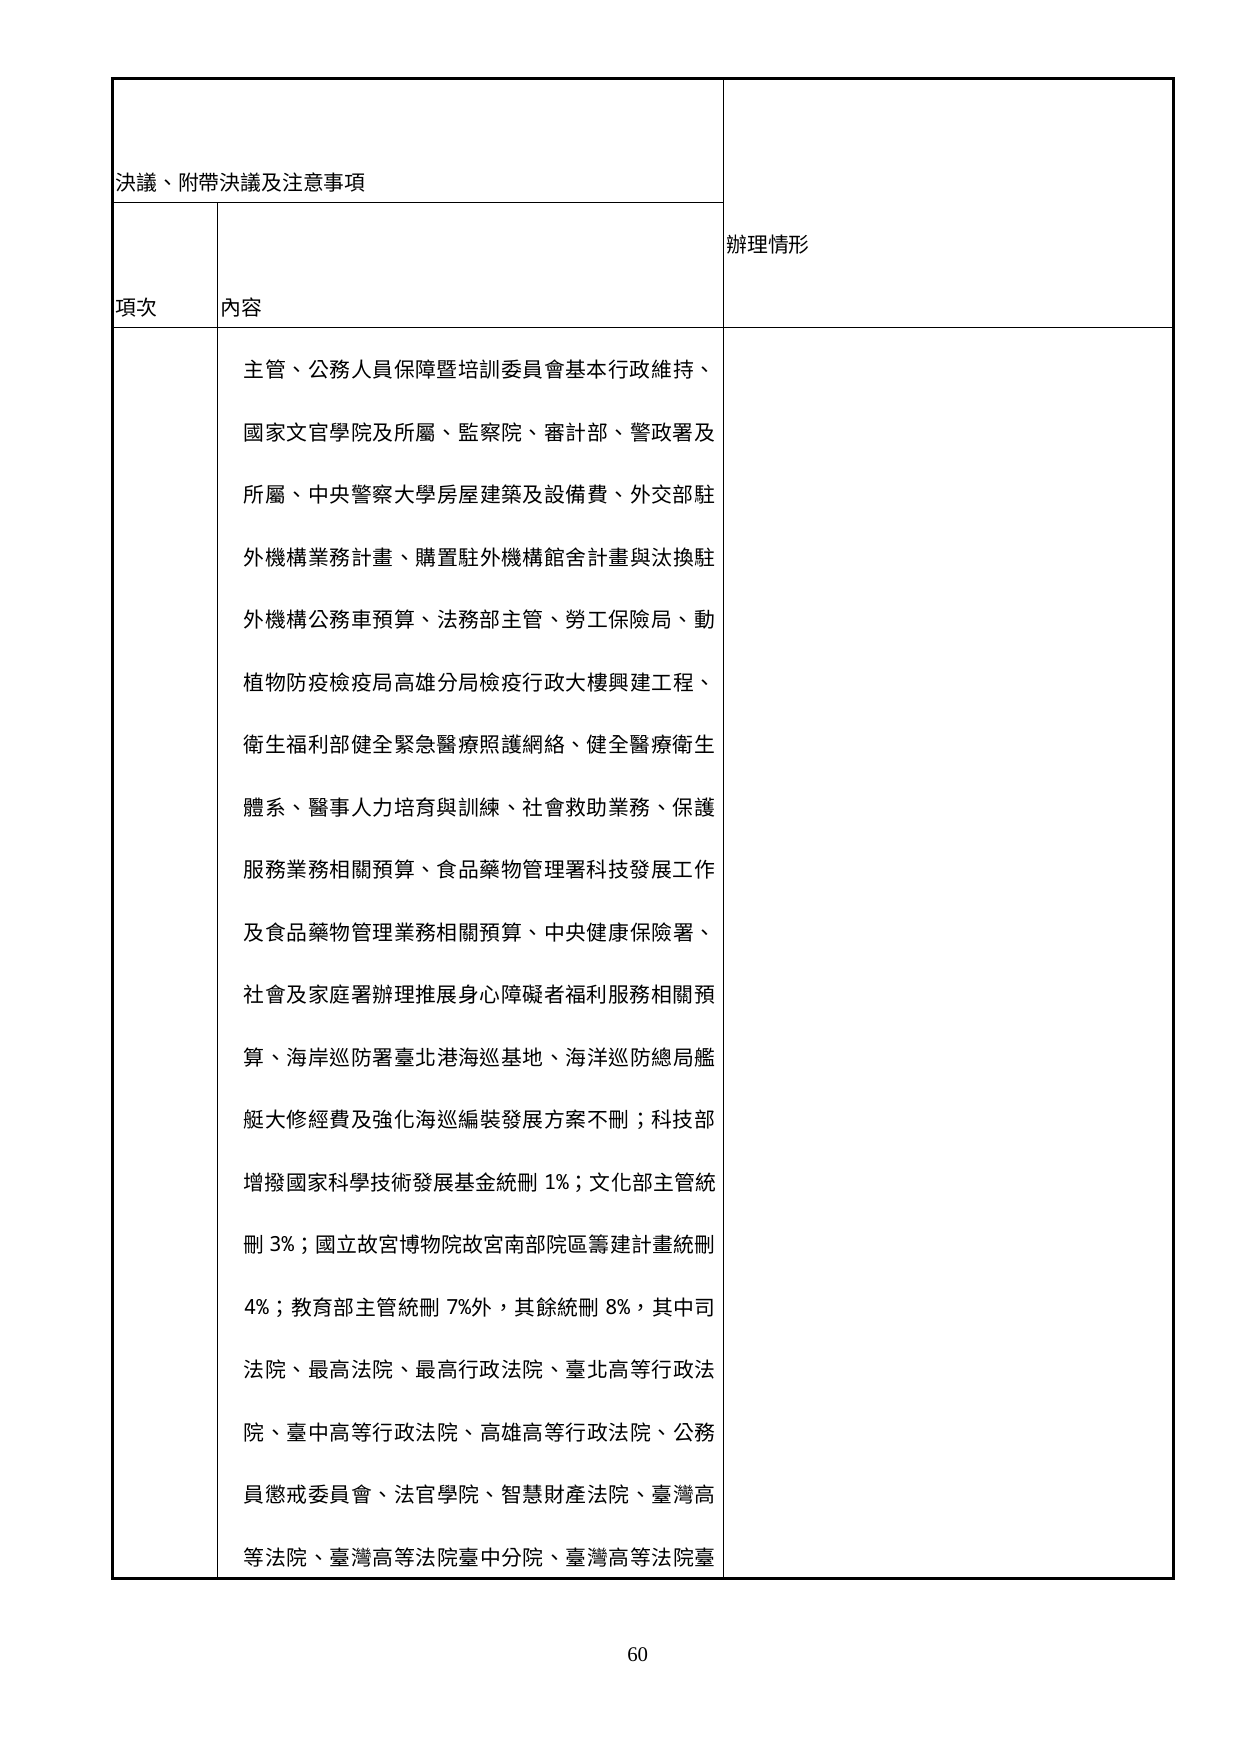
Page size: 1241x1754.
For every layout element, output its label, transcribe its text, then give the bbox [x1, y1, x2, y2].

table_cell 第二項 第三項 第四項 第五項 第六項 第七項 第八項 第九項 第十項 第十一項 第十二項 第十三項 第十四項 第十五項 第十六項 第十七項 第十八項 第八項 第三項 第五項 第十七項 第二十四項 第一項 第二項 第三項 第四項 第一項 第二項 第三項 [114, 328, 217, 1577]
table_cell 內容 [218, 203, 723, 327]
table_cell 項次 [114, 203, 217, 327]
table_cell [724, 328, 1172, 1577]
table_header 決議、附帶決議及注意事項 [114, 80, 723, 202]
table_cell 104年度中央政府總預算案針對各機關及所屬統刪項目如下： 1.油料：統刪30%；另隨同減列交通部辦理離島載客船舶油價補貼0.07億元、公路總局辦理公共運輸油價補貼1.05億元。 2.大陸地區旅費：統刪10%。 3.委辦費：除人事行政總處、公務人力發展中心、中央選舉委員會及所屬、公務人員保障暨培訓委員會、警政署及所屬、外交部主管、教育部主管、法務部主管、勞工保險局、職業安全衛生署危險性機械及設備檢查與管理、動植物防疫檢疫局及所屬屠宰衛生檢查、畜禽藥物殘留檢測及檢疫偵測犬業務、衛生福利部落實長照十年計畫、推動長照服務體系及長照服務網業務相關預算、健全緊急醫療照護網絡、健全醫療衛生體系、醫事人力培育與訓練、推動身心障礙醫療復建網絡、社會救助業務、保護服務業務、規劃建立社會工作專業、推動性別暴力防治相關預算、食品藥物管理署科技發展工作及食品藥物管理業務相關預算、社會及家庭署辦理推展身心障礙者福利服務相關預算、文化部主管不刪；智慧財產局、工業局工業技術升級輔導計畫、標準檢驗局及所屬辦理國家度量衡標準實驗室整體運作與發展及民生化學計量標準計畫統刪1%外，其餘統刪10%，其中大陸委員會、考試院、營建署及所屬、消防署及所屬、入出國及移民署、建築研究所、國防部所屬、財政部、國庫署、交通部、中央氣象局、觀光局及所屬、運輸研究所、農業委員會、茶業改良場、疾病管制署、中央健康保險署、社會及家庭署、新竹科學工業園區管理局及所屬、中部科學工業園區管理局及所屬、保險局改以其他項目刪減替代，科目自行調整。 4.一般事務費：除中央研究院、人事行政總處及所屬、國立故宮博物院、中央選舉委員會及所屬、立法院主管、公務人員保障暨培訓委員會、國家文官學院及所屬、監察院、警政署及所屬、外交部主管、體育署、法務部主管、智慧財產局、工業局工業技術升級輔導計畫、勞工保險局、衛生福利部落實長照十年計畫、推動長照服務體系及長照服務網業務相關預算、健全緊急醫療照護網絡、健全醫療衛生體系、醫事人力培育與訓練、推動身心障礙醫療復建網絡、社會救助業務、保護服務業務、規劃建立社會工作專業、推動性別暴力防治相關預算、食品藥物管理署科技發展工作及食品藥物管理業務相關預算、中央健康保險署、社會及家庭署辦理推展身心障礙者福利服務相關預算、國軍退除役官兵輔導委員會聘用照顧服務員及護理人員相關預算不刪外，其餘統刪5%，其中總統府、國家發展委員會、國家通訊傳播委員會、公務人員退休撫卹基金監理委員會、營建署及所屬、消防署及所屬、空中勤務總隊、國防部所屬、賦稅署、臺北國稅局、高雄國稅局、北區國稅局及所屬、中區國稅局及所屬、南區國稅局及所屬、關務署及所屬、財政資訊中心、教育部、國家圖書館、國立公共資訊圖書館、國立教育廣播電臺、國立海洋科技博物館、中小企業處、交通部、民用航空局、中央氣象局、觀光局及所屬、運輸研究所、原子能委員會、放射性物料管理局、核能研究所、水土保持局、農業試驗所、林業試驗所、種苗改良繁殖場、桃園區農業改良場、花蓮區農業改良場、衛生福利部、社會及家庭署、環境檢驗所、環境保護人員訓練所、海岸巡防署主管、新竹科學工業園區管理局及所屬、證券期貨局改以其他項目刪減替代，科目自行調整。 5.軍事裝備設施、房屋建築、車輛及辦公器具、設施及機械設備養護費：除人事行政總處及所屬、國立故宮博物院、中央選舉委員會及所屬、立法院主管、公務人員保障暨培訓委員會、國家文官學院及所屬、監察院、警政署及所屬、中央警察大學設施及機械設備養護費、外交部駐外機構業務計畫、體育署、法務部主管、衛生福利部落實長照十年計畫、推動長照服務體系及長照服務網業務相關預算、保護服務業務相關預算、食品藥物管理署科技發展工作及食品藥物管理業務相關預算、海洋巡防總局艦艇歲修及機械儀器養護費不刪外，其餘統刪5%，其中國家安全會議、國史館臺灣文獻館、中央研究院、行政院、主計總處、國家發展委員會、考試院、公務人員退休撫卹基金監理委員會、內政部、營建署及所屬、消防署及所屬、入出國及移民署、國防部所屬、財政部、國庫署、賦稅署、臺北國稅局、高雄國稅局、北區國稅局及所屬、中區國稅局及所屬、南區國稅局及所屬、關務署及所屬、財政資訊中心、國家圖書館、國立公共資訊圖書館、國立教育廣播電臺、國立海洋科技博物館、交通部、民用航空局、中央氣象局、觀光局及所屬、運輸研究所、公路總局及所屬、原子能委員會、放射性物料管理局、農業委員會、水土保持局、林業試驗所、特有生物研究保育中心、漁業署及所屬、衛生福利部、疾病管制署、中央健康保險署、環境保護署、環境檢驗所、環境保護人員訓練所、海岸巡防署主管、新竹科學工業園區管理局及所屬改以其他項目刪減替代，科目自行調整。 6.國內旅費：除中央研究院、人事行政總處及所屬、國立故宮博物院、中央選舉委員會及所屬、公務人員保障暨培訓委員會、國家文官學院及所屬、監察院主管、警政署及所屬、體育署、法務部主管、工業局工業技術升級輔導計畫、衛生福利部落實長照十年計畫、推動長照服務體系及長照服務網業務相關預算、健全緊急醫療照護網絡、健全醫療衛生體系、醫事人力培育與訓練、推動身心障礙醫療復建網絡、社會救助業務、保護服務業務、規劃建立社會工作專業相關預算、食品藥物管理署科技發展工作及食品藥物管理業務相關預算、社會及家庭署辦理推展身心障礙者福利服務相關預算不刪外，其餘統刪5%，其中國史館臺灣文獻館、主計總處、國家發展委員會、考試院、內政部、營建署及所屬、消防署及所屬、役政署、入出國及移民署、空中勤務總隊、國防部所屬、賦稅署、臺北國稅局、高雄國稅局、北區國稅局及所屬、中區國稅局及所屬、南區國稅局及所屬、關務署及所屬、財政資訊中心、國家圖書館、國立公共資訊圖書館、國立教育廣播電臺、國立海洋科技博物館、交通部、中央氣象局、觀光局及所屬、運輸研究所、公路總局及所屬、原子能委員會、放射性物料管理局、農業委員會、水土保持局、衛生福利部、疾病管制署、社會及家庭署、環境保護署、環境檢驗所、環境保護人員訓練所、新竹科學工業園區管理局及所屬、檢查局、臺灣省政府改以其他項目刪減替代，科目自行調整。 7.國外旅費：除中央研究院、人事行政總處及所屬、國立故宮博物院、中央選舉委員會及所屬、立法院主管委員國會交流事務費、公務人員保障暨培訓委員會、國家文官學院及所屬、監察院、警政署及所屬、中央警察大學、外交部主管、體育署、法務部主管、衛生福利部落實長照十年計畫、推動長照服務體系及長照服務網業務相關預算、推動身心障礙醫療復建網絡、保護服務業務相關預算、食品藥物管理署科技發展工作及食品藥物管理業務相關預算、社會及家庭署辦理推展身心障礙者福利服務相關預算、文化部主管不刪外，其餘統刪5%，其中行政院、主計總處、國家發展委員會、檔案管理局、飛航安全調查委員會、客家委員會及所屬、考試院、銓敘部、公務人員退休撫卹基金監理委員會、公務人員退休撫卹基金管理委員會、審計部、內政部、營建署及所屬、消防署及所屬、役政署、入出國及移民署、建築研究所、空中勤務總隊、國防部所屬、財政部、國庫署、賦稅署、臺北國稅局、高雄國稅局、北區國稅局及所屬、中區國稅局及所屬、南區國稅局及所屬、財政資訊中心、教育部、國民及學前教育署、青年發展署、國家圖書館、國立公共資訊圖書館、國立教育廣播電臺、國家教育研究院、國立海洋科技博物館、工業局、標準檢驗局及所屬、智慧財產局、水利署及所屬、中央地質調查所、交通部、民用航空局、中央氣象局、觀光局及所屬、運輸研究所、公路總局及所屬、勞工保險局、勞動力發展署及所屬、職業安全衛生署、勞動及職業安全衛生研究所、僑務委員會、原子能委員會、輻射偵測中心、放射性物料管理局、核能研究所、農業委員會、林務局、水土保持局、農業試驗所、林業試驗所、水產試驗所、畜產試驗所、家畜衛生試驗所、特有生物研究保育中心、種苗改良繁殖場、高雄區農業改良場、漁業署及所屬、動植物防疫檢疫局及所屬、農糧署及所屬、衛生福利部、疾病管制署、中央健康保險署、社會及家庭署、環境檢驗所、環境保護人員訓練所、新竹科學工業園區管理局及所屬、中部科學工業園區管理局及所屬、南部科學工業園區管理局及所屬、檢查局、臺灣省政府、臺灣省諮議會、福建省政府改以其他項目刪減替代，科目自行調整。 8.出國教育訓練費：除中央研究院、人事行政總處及所屬、中央選舉委員會及所屬、公務人員保障暨培訓委員會、國家文官學院及所屬、警政署及所屬、外交部駐外機構業務計畫、法務部主管、食品藥物管理署科技發展工作及食品藥物管理業務相關預算、文化部主管不刪外，其餘統刪5%，其中主計總處、國家發展委員會、公平交易委員會、飛航安全調查委員會、消防署及所屬、空中勤務總隊、國防部所屬、財政部、關務署及所屬、交通部、中央氣象局、原子能委員會、核能研究所、農業委員會、農業試驗所、水產試驗所、畜產試驗所、家畜衛生試驗所、特有生物研究保育中心、種苗改良繁殖場、臺中區農業改良場、臺南區農業改良場、高雄區農業改良場、花蓮區農業改良場、衛生福利部、疾病管制署、環境保護署、檢查局改以其他項目刪減替代，科目自行調整。 9.設備及投資：除資產作價投資、中央研究院、人事行政總處及所屬、中央選舉委員會及所屬、立法院主管、公務人員保障暨培訓委員會基本行政維持、國家文官學院及所屬、監察院、審計部、警政署及所屬、中央警察大學房屋建築及設備費、外交部駐外機構業務計畫、購置駐外機構館舍計畫與汰換駐外機構公務車預算、法務部主管、勞工保險局、動植物防疫檢疫局高雄分局檢疫行政大樓興建工程、衛生福利部健全緊急醫療照護網絡、健全醫療衛生體系、醫事人力培育與訓練、社會救助業務、保護服務業務相關預算、食品藥物管理署科技發展工作及食品藥物管理業務相關預算、中央健康保險署、社會及家庭署辦理推展身心障礙者福利服務相關預算、海岸巡防署臺北港海巡基地、海洋巡防總局艦艇大修經費及強化海巡編裝發展方案不刪；科技部增撥國家科學技術發展基金統刪1%；文化部主管統刪3%；國立故宮博物院故宮南部院區籌建計畫統刪4%；教育部主管統刪7%外，其餘統刪8%，其中司法院、最高法院、最高行政法院、臺北高等行政法院、臺中高等行政法院、高雄高等行政法院、公務員懲戒委員會、法官學院、智慧財產法院、臺灣高等法院、臺灣高等法院臺中分院、臺灣高等法院臺南分院、臺灣高等法院高雄分院、臺灣高等法院花蓮分院、臺灣臺北地方法院、臺灣士林地方法院、臺灣新北地方法院、臺灣桃園地方法院、臺灣新竹地方法院、臺灣苗栗地方法院、臺灣臺中地方法院、臺灣南投地方法院、臺灣雲林地方法院、臺灣嘉義地方法院、臺灣高雄地方法院、臺灣屏東地方法院、臺灣臺東地方法院、臺灣花蓮地方法院、臺灣宜蘭地方法院、臺灣基隆地方法院、臺灣澎湖地方法院、臺灣高雄少年及家事法院、福建高等法院金門分院、福建金門地方法院、福建連江地方法院、考試院、公務人員退休撫卹基金監理委員會、內政部、役政署、國防部、財政部、賦稅署、臺北國稅局、高雄國稅局、北區國稅局及所屬、中區國稅局及所屬、南區國稅局及所屬、國有財產署及所屬、教育部、國民及學前教育署、國家圖書館、國立公共資訊圖書館、國立教育廣播電臺、國立海洋科技博物館、中央氣象局、觀光局及所屬、運輸研究所、公路總局及所屬、蒙藏委員會、農業委員會、家畜衛生試驗所、環境保護署、環境保護人員訓練所、海洋巡防總局、海岸巡防總局及所屬、金融監督管理委員會、銀行局、證券期貨局改以其他項目刪減替代，科目自行調整。 10.對國內團體之捐助與政府機關間之補助：除法律義務支出、中央研究院、警政署及所屬、外交部、教育部主管、法務部主管、勞工保險局、漁業署捐助各級漁會辦理臺灣地區各漁業通訊電臺營運輔導、衛生福利部捐助財團法人國家衛生研究院發展計畫、落實長照十年計畫、推動長照服務體系及長照服務網業務相關預算、社會救助業務、保護服務業務、健全緊急醫療照護網絡、健全醫療衛生體系、醫事人力培育與訓練、食品藥物管理署科技發展工作及食品藥物管理業務相關預算、中央健康保險署、社會及家庭署辦理長期照顧十年計畫及建置長期照顧服務體系暨推展身心障礙者福利服務相關預算、文化部主管、科技部對國家災害防救科技中心、財團法人國家實驗研究院與國家同步輻射研究中心之捐助不刪；經濟部科技預算、智慧財產局、工業局工業技術升級輔導計畫統刪1%外，其餘統刪5%，其中客家委員會及所屬、內政部、營建署及所屬、國防部所屬、交通部、觀光局及所屬、公路總局及所屬、核能研究所、桃園區農業改良場、動植物防疫檢疫局及所屬、環境保護署、新竹科學工業園區管理局及所屬改以其他項目刪減替代，科目自行調整。 11.對地方政府之補助：除法律義務支出、一般性補助款、教育部主管、法務部主管、衛生福利部落實長照十年計畫、推動長照服務體系及長照服務網業務相關預算、社會救助業務、健全緊急醫療照護網絡、食品藥物管理署科技發展工作及食品藥物管理業務相關預算、中央健康保險署、社會及家庭署辦理長期照顧十年計畫及建置長期照顧服務體系暨推展身心障礙者福利服務相關預算、文化部主管不刪外，其餘統刪5%，其中役政署、觀光局及所屬、動植物防疫檢疫局及所屬、衛生福利部改以其他項目刪減替代，科目自行調整。 12.人事費：除退休退職給付、人事行政總處退休公教人員年終慰問金調整準備、國立故宮博物院、中央選舉委員會及所屬、立法院主管（不含委員問政油料補助費）、公務人員保障暨培訓委員會、國家文官學院及所屬、監察院主管、警政署及所屬、外交部主管、體育署、法務部主管不刪；立法院主管委員問政油料補助費統刪30%外，其餘統刪1%，其中中央研究院、主計總處、公務人力發展中心、地方行政研習中心、檔案管理局、飛航安全調查委員會、公共工程委員會、司法院、最高法院、最高行政法院、臺北高等行政法院、臺中高等行政法院、高雄高等行政法院、公務員懲戒委員會、法官學院、智慧財產法院、臺灣高等法院、臺灣高等法院臺中分院、臺灣高等法院臺南分院、臺灣高等法院高雄分院、臺灣高等法院花蓮分院、臺灣臺北地方法院、臺灣士林地方法院、臺灣新北地方法院、臺灣桃園地方法院、臺灣新竹地方法院、臺灣苗栗地方法院、臺灣臺中地方法院、臺灣南投地方法院、臺灣彰化地方法院、臺灣雲林地方法院、臺灣嘉義地方法院、臺灣臺南地方法院、臺灣高雄地方法院、臺灣屏東地方法院、臺灣臺東地方法院、臺灣花蓮地方法院、臺灣宜蘭地方法院、臺灣基隆地方法院、臺灣澎湖地方法院、臺灣高雄少年及家事法院、福建高等法院金門分院、福建金門地方法院、福建連江地方法院、考試院、考選部、消防署及所屬、役政署、入出國及移民署、建築研究所、空中勤務總隊、國防部所屬、國庫署、臺北國稅局、高雄國稅局、北區國稅局及所屬、中區國稅局及所屬、南區國稅局及所屬、國有財產署及所屬、國家圖書館、國立公共資訊圖書館、國立教育廣播電臺、國立海洋科技博物館、水利署及所屬、中央地質調查所、交通部、民用航空局、中央氣象局、觀光局及所屬、運輸研究所、公路總局及所屬、勞動及職業安全衛生研究所、林務局、水土保持局、畜產試驗所、家畜衛生試驗所、茶業改良場、種苗改良繁殖場、桃園區農業改良場、臺南區農業改良場、環境保護署、環境檢驗所、環境保護人員訓練所、海岸巡防署主管、證券期貨局改以其他項目刪減替代，科目自行調整。 13.國庫署「國債付息」減列2 億元。 近來國際原油價格持續重挫，國內汽、柴油價格亦不斷下跌；日前中油再度宣布自2015年1月12日起調降各式汽、柴油價格，其中95無鉛調降為每公升24.6元，較編製104年度中央政府總預算案時按每公升35.1元編列，已有大幅差距；爰予減列104年度中央政府各機關油料費30%；另年度預算執行中，若遇油價大幅波動，則在油料用量之共同標準範圍內，各機關應依以下原則辦理，主計總處並應追蹤控管執行情形： 1.油價下跌時，按實際油價覈實列支，結餘部分並不得移為他用。 2.油價大幅上漲，致所須經費不足時，得以各機關第一預備金支應；若嚴重不敷，得申請動支第二預備金。 針對104年度中央政府總預算中有關「自由經濟示範區」相關預算共計編列75億9,945萬5,000元，包括：國家發展委員會編列1,670萬元、經濟部智慧財產局編列20萬元、行政院農業委員會編列3億8,573萬元、衛生福利部編列1億4,600萬元、經濟特別收入基金1,000萬元、桃園國際機場股份有限公司6,400萬元、臺灣港務股份有限公司34億3,715萬1,000元、航港建設基金35億3,477萬4,000元、農業特別收入基金490萬元。 經查，「自由經濟示範區規劃方案」於102年8月啟動第1階段推動計畫，自貿港區為自由經濟示範區第1階段之核心，惟推動效益卻未如預期，無法彌補我國港埠整體進出口貨物流失量，且入駐港區事業數及進用員工人數未見成長，此外，再以我國自由貿易港區歷年來入駐港區事業家數及進用員工人數觀之，推行自由貿易示範區計畫後，入駐港區事業數及進用員工人數亦未見明顯成長；另示範區104年度關鍵績效指標考核面向不足，且跨機關間衡量標準不一，有欠妥適。 另，有鑑於「自由經濟示範區規劃方案」尚未三讀通過，各部會即逕自編列該預算執行計畫，實有未當。事實上，就政府不斷宣傳國際的案例：韓國仁川自經區言之，現已證明也將面臨推動困難之困境，事實上，由於外國人移住率過低、招商不易、無法吸引國外資金流入，以及對本國企業限制過多等因素，近年來韓國各界對仁川自經區的發展狀況，出現了諸多的批判。而面對中國上海自貿區實施一年來發現，其光環不但嚴重消退，實施成效更是完全不如預期，但台灣卻為了企圖與中國對接，不斷以此推銷台灣自經區的設立優勢，用錯誤的觀念及手段，實難以帶動台灣經濟升級，更無法為台灣悶經濟注入新的成長動力，且因示範區特別條例尚未審議通過。準此，除交通部自由港區等海空港建設、國家發展委員會、經濟部、衛生福利部及行政院農業委員會等既有不涉及落實自由經濟示範區特別條例相關預算得編列執行外，其餘不得編列。 鑑於多數財團法人收入來源主要依賴政府之補助與委辦收入，或以行使公權力特定政策任務為設置目的，且各該薪資待遇均已相當優渥。因此，相關福利經費之支用更應撙節，避免造成外界觀感不佳，或有浪費政府資源之嫌。爰自104年度起，各財團法人除應比照公務人員取消交通補助費外，亦不得再發放高層主管之房屋津貼。 根據審計部102年度中央政府總決算審核報告指出，政府捐助之財團法人總計152個，基金總額高達2,423億8,298萬餘元。然諸多財團法人財源自籌能力不足，高度仰賴政府財源挹注；依決算審核結果，152個財團法人102年度營收來自政府捐補助（不含捐助基金）或委辦之金額高達近470億元，超過年度整體收入之50%。其中有60家政府捐補助及委辦經費占其年度收入比例逾50%，當中有42家超過70%，逾90%者亦不在少數。 事實上，許多財團法人或已達成設置任務，或因時空環境變遷致設立目的已不復存在，或功能重疊，或已不具實質效益……，本院審查102年度中央政府總預算案時決議：「……要求各該主管機關於6個月內針對所捐助財團法人之設置目的、工作計畫、經費運用、財務狀況、營運績效等，以及任務已達成、設立目的已不復存在或已無營運實益等之財團法人，應向立法院提出評估報告及退場計畫。」，惟迄今僅見公設財團法人不斷設置，卻未見有退場或整併者；長此以往，不僅浪費行政資源，更將形成政府財政負擔。 爰此，104年度中央政府各機關（含營業及非營業基金）應就所主管財團法人設置任務已達成、或設立目的已不復存在、或已無營運實益、或績效不彰、或性質或業務相近者，提出具體之退場或整併計畫及時程，並向立法院各該委員會報告。 公教人員保險法中訂有「眷屬喪葬津貼（最高3個月薪俸額）」，而全國軍公教員工待遇支給要點中，亦列有眷屬死亡之「喪葬補助（最高5個月薪俸額）」之生活津貼，惟該「生活津貼」之規定，並未有法源依據。 公教人員保險既已有眷屬喪葬給付，實已不須再另行由政府預算編列所謂「喪葬補助」，且補助標準還過於保險給付。其他社會保險，如「勞工保險」，亦係將眷屬死亡之喪葬津貼列入保險給付項目，而未有其他政府補助。基於該「喪葬補助」生活津貼係無償性之補助，與保險給付係立基於「保費」之交付而生之補償不同，不應以「月俸」作為補助標準，況月俸愈高者，反而獲得政府愈多之補助，亦有違常理；現行軍公教人員喪葬補助以事實發生當月之薪俸額做為補助基準尚有斟酌空間，建請行政院於6個月內檢討研議其合理性。 根據行政院主計總處訂定之「用途別預算科目分類定義及計列標準表」第一點規定「各機關應詳實按照所管費用性質，就用途別預算科目定義範圍，確定各項費用應歸屬之科目」。惟查部分機關或對定義範圍未盡清楚，或有明知卻仍未照規定歸類之蓄意，例如，明知須列為委辦費，卻以委辦費每年均會被立法院統刪為由，將相關經費改列為「一般事務費」；或明知實際用途為補助，須於預算書中表列，並於機關網站上揭露，卻以「分攤」經費為由改列為「一般事務費」，逃避監督。爰要求行政院應通令各機關單位確實依照所訂標準編製預算，主計單位並應盡預算編審之責，確實審核；日後經查出有未依規定編製預算者，機關單位首長、相關人員應予懲處。 由於各界對於政府部門帶頭使用派遣人力多所撻伐，行政院於99年即鼓勵行政部門辦理勞務採購時，應優先評估以勞務承攬方式辦理；但從行政院各部會及所屬進用之承攬人力的工作內容觀之，多數工作要派機構仍須直接行使指揮監督權，而各部會卻為配合行政院降低派遣勞工人數之要求，特意忽略派遣與承攬之差別，導致派遣人力人數雖然降低，但勞務承攬卻不斷增加之怪象。 經查，依民法規定：承攬謂當事人約定，一方為他方完成一定之工作，他方俟工作完成，給付報酬之契約，在承攬業者依承攬契約而指派所屬勞工（擔任履行輔助人）至定作人處提供勞務之場合；勞動承攬外觀上似乎與勞動派遣相近，但二者間主要差異在於：承攬業者並未將指揮監督權讓與定作人，而勞動派遣部分，要派機構則可直接指揮監督使用派遣勞工。 勞動部為勞政最高主管機關，未明確定義派遣及承攬造成各界多有誤解，已屬失職；而行政院對勞務承攬不斷增加之怪象，非但視而不見，且昧於事實，放任各部會將應運用勞動派遣人力之事項，任意以勞動勞務承攬為之，尤屬不該。 爰要求行政院應： 1.責成勞動部明確定義勞動派遣與勞務承攬，並提出相關檢討報告及改善計畫與具體實施期程。 2.責成勞動部會同人事行政總處，訂定「行政院運用勞動派遣及勞務承攬之應行注意事項」。 3.於104年度起逐步要求各部會通盤檢討勞務採購時勞動派遣及勞務承攬人力運用之需求。 4.依勞動部之定義，於105年度起中央政府總預算書內明列勞動派遣及勞務承攬人力實際運用情況。 依據職業安全衛生法第6條第1項第14款明文規定，雇主應針對防止為採取充足通風、採光、照明、保溫或防濕等引起之危害，提供勞工必要的安全衛生設備及措施。同法第26條亦規定，事業單位以其事業之全部或一部分交付承攬時，應於事先告知該承攬人有關事業工作環境、危害因素既本法及有關安全衛生規定應採取之措施。 查承攬立法院院區清潔廠商第一社會福利基金會卻只提供員工短袖制服，即便寒流低溫特報，員工在戶外低氣溫環境工作只能自行添加薄長袖衣物於短袖衣服內，與其他在院區內行走身著保暖外套其他人員相較保暖性不足。顯然，立法院與基金會要求員工於低氣溫戶外工作，基金會未提供任何禦寒保護措施，立法院也未善盡告知督促之責任。 次查政府採購網統計資訊，第一社會福利基金會亦承攬多家公家機關清潔勞務採購案，包含監察院、科技部、高速公路局北區工程處、衛生福利部國民健康署等等中央政府機關單位。 為避免基層勞工因工作遭逢職業傷病，政府機關應依職業安全衛生法，善盡事業單位督促承攬商符合相關法令之責任，爰要求各政府機關應優先督促清潔勞務承攬商針對戶外工作之員工提供防風保暖之制服。 行政院消費者保護委員會自101年被前行政院長江宜樺降級為行政院消費者保護處後，功能不彰，未能確實保護消費者，在歷次食安風暴中，也未能發揮領頭羊角色保護消費者權益、提出團體訴訟，顯見當初行政院組改決策之不當。尤其現行產業類別多元、消費項目與爭議更是日新月異，消費者保護法裡的定型化契約範本早已不符時代所需，許多民眾根本不知道消費者保護法能申訴及調解消費爭議，遠不如媒體的爆料專線。爰要求行政院應強化消費者保護處職能，並與食安辦公室定期溝通協調，定期就特定產品稽查，以維護消費者權益。 行政院各部會每年皆編列龐大數額之捐、補助費，有的部會之捐、補助費幾乎占其整體預算九成。其中有為數不少的捐、補助費，係對團體及私人補助，惟如此龐大金額之預算，許多部會及所屬卻未於官方網站設有專區，致民眾及團體無法簡便查詢到所需之申請捐、補助費規定，而經常錯失申請時機，甚或因不知有相關捐、補助費，致使本身權益受損。為便利人民共享及公平利用政府資訊，保障民眾知的權利，爰要求行政院及所屬應要求各部會應將「申請捐、補助費用之相關辦法」列入網頁「政府資訊公開」專區內，以利民眾查閱。 行政院於93年為建立公報制度，統一刊載行政院及所屬各機關涉及人民權益之法令等重要事項，以達政府資訊主動公開及保障人民權益之目的，特發行「行政院公報」，並建置「行政院公報資訊網」。惟查該網站部分法規命令、行政規則等修正發布之資訊，並未檢附條文總說明及對照表，人民難以得知政府機關修正之理由與必要性。爰要求行政院公報未來刊載法規，應一併檢附條文總說明及對照表，以便利人民共享及公平利用政府資訊，保障人民知的權利，增進人民對公共事務之瞭解、信賴及監督，並促進民主參與。 為避免濫用政府預算播送形象廣告違反行政中立原則並影響選舉公平，總統副總統任期屆滿前一年內，政府政令宣導廣告應限於社會治安維護、交通秩序疏導、災害防救、傳染病防治、環境保護、節約能源或新法令及政策實施等之宣導廣告，不得播送其他政治性宣導廣告。鑑於原住民族及離島等地區因地理環境特殊，受限於交通不便，醫療資源及健康照護服務相較台灣本島，普遍有不充足與不完善之情形。為使該等地區民眾獲得平等之完善醫療與照顧，104年度中央政府總預算案中有關「原住民族及離島地區醫療、照護、保健相關服務所需及資源建置之相關預算」，請行政院責成主計總處及相關機關覈實配賦額度。 有鑑於臺大醫院兒童醫院已於103年8月1日正式開幕，肩負國家社會大眾之深刻期望，基於兒童是國家未來的重要棟樑，其健康代表著國家未來的競爭力，惟面對少子化問題日益嚴重的台灣，兒童健康問題卻仍未受到政府高度重視。基此，為落實臺大醫院兒童醫院提供國家級兒童醫療服務、研究及教學之任務，特建請教育部與衛生福利部自104年度起，應於業務計畫中，匡列預算納入兒童醫學相關研究主題（例如：一般兒科教學研究、兒童急診教學研究、兒童不當對待（虐待）教學研究、兒童健康褔祉指標教學研究、兒童社區醫學教學研究、青少年醫學教學研究……等等相關研究），並提撥一定比例預算、專款專用做為兒童醫院之臨床教學研究用途，以培養我國兒童醫療與保健人才、照顧轉診難症兒童，及增進我國兒童健康及福祉，並提高我國兒童醫療照顧水準，落實臺大醫院兒童醫院捍衛國家兒童健康之使命。 中華民國104年度中央政府總預算案，有關公務部分各單位預算之審查，歲入、歲出之各款、項、目涉及附屬單位預算營業及非營業部分（如營業盈餘或作業賸餘繳庫等項目），審查報告本應予「暫照列，俟附屬單位預算審議確定，再行調整。」惟倘委員會在審查時，已就該部分預算作成實質上之增刪調整或相關決議，審查總報告仍應尊重委員會審查結果，並予照列。 台灣糖業股份有限公司、台灣中油股份有限公司、台灣電力股份有限公司、台灣自來水股份有限公司四家公司100年度經營績效獎金適用96年修正之「經濟部所屬事業經營績效獎金實施要點」辦理。 附屬單位預算涉及本署應辦部分 通案決議部分 經查「政府資訊公開法」第七條規定，略以：下列政府資訊，除依第十八條規定限制公開或不予提供者外，應主動公開……五、施政計畫、業務統計及研究報告。……前項第五款所稱研究報告，指由政府機關編列預算委託專家、學者進行之報告或派赴國外從事考察、進修、研究或實習人員所提出之報告。 又查，本院審查96年度中央政府總預算案通過之通案決議：(八)自96年度起，中央各行政單位應依「政府資訊公開法」第七條規定，應將預算及決算書、由政府編列預算所完成之研究報告等在網上公布，供全民查閱、(十)鑑於政府資訊公開法已於民國94年12月28日公布施行，各政府機關均應主動公開其行政資訊，爰建議於各機關之入口網站增加「政府資訊公開」之單一窗口，使政府資訊更為公開透明，讓民眾更方便參與政府之政策。而行政院及所屬各機關每年度皆編列龐大預算，委託相關研究單位進行研究計畫，但其中卻有極多研究結果並未主動公開，且常以政府資訊公開法第十八條規定為由，限制公開甚至不予提供，但此種作法，恐將影響民眾查詢之便利性，且有政府部門刻意製造民眾參與政府政策之障礙之嫌。綜上，爰要求行政院及所屬各機關： 1.限制公開甚至不予提供之委託研究計畫，應將不適合公開之部分去除後，仍應於官網之政府資訊公開。 2.應針對研究報告進行盤點，且日後應依相關法規及立法院決議主動公開。 分組審查決議部分 法務部鑑於人道，對陳前總統水扁成立醫療鑑定小組，是否可以保外就醫，我們希望基於人道精神，對凡是現在監獄服刑之受刑人如患有重疾者，應一體適用，從寬認定保外就醫。 「法務部矯正機關作業基金收支保管及運用辦法」第5條規定：「本基金之用途如下：(1)擴充及改良各項作業設備之支出。(2)銷貨、勞務成本之支出。(3)收容人因作業發生傷病、死亡之慰問金。(4)依法提撥補助、獎勵之支出。(5)收容人技能訓練之支出。(6)補助收容人及其家屬醫療、教育及生活照顧之支出。(7)補助犯罪被害人及其家屬醫療、教育及生活照顧之支出。(8)管理及總務支出。(9)其他有關支出。」其中，有關改善收容人醫療、生活設施及技訓設備、補助收容人疾病醫療費用，以及收容人沐浴及炊場所需燃料等經費，應回歸法務部矯正署公務預算，不應再於該基金編列之。爰建請法務部應儘速研議修正「法務部矯正機關作業基金收支保管及運用辦法」。 二、分組審查決議部分： 行政院主管涉及本署應辦部分 妥善運用預算法第4條所列之非營業特種基金，有助於提升行政效率、提供特定政事穩固的財務規模與衡平不同社會價值。惟我國非營業特種基金數目繁多，非但未配合中央政府組織改造予以檢討，其收支更時有違反預算法或替代普通基金而形成所屬機關「小金庫」等情事。矧非營業特種基金之舉借，近年對我國財政紀律產生嚴重影響。爰要求行政院於1個月內，要求各部會檢討所屬非營業特種基金之必要性，並於提送105年中央政府總預算時，說明非營業特種基金整併成果及規劃。 鑑於台灣市場資訊規模遠遜於國外，而國外軟體經常以適合其國內發展之軟體直接套用於國外購買者，並未能實際符合我國實際需求，殷鑑於此，政府應積極獎勵國內軟體業的發展，制定相關方案；目前僅有經濟部為了扶植協助國內軟體產業免於國際大廠的扼殺，已於2014年8月成立軟體採購平台，目的是要讓國內軟體業能在面對國際廠商時有更多的條件可以有平等交流的空間與機會；鑑於國內軟體產業面臨的環境較為惡劣，以及資安軟體產品事涉防護國家安全性質，行政機關在購買資安通訊產品時，應優先採購國內產品，以扶植國內軟體產業之發展，利於提升企業競爭力，也能鼓勵優秀人才留在國內。 司法及法制委員會歲入涉及本署應辦部分 104年度各地方法院檢察署（以下簡稱各地檢署）於「罰款及賠償收入─沒入及沒收財物」科目下，編列緩起訴處分金計13億2,257萬7,000元及認罪協商判決金計3,395萬6,000元，合計13億5,653萬3,000元。經查，104年度所編列緩起訴處分金及認罪協商判決金收入，均低於先前年度實際收入金額，考量近年來該等指定支付金額呈逐年成長趨勢，104年度所編相關收入預算數顯有偏低之虞，應確實依刑事訴訟法規定辦理。 依據103年6月4日修正公布之刑事訴訟法相關規定，緩起訴處分金及認罪協商判決金之全部收支，應納入政府預算體系，該等收入應全數由各地檢署編列歲入預算繳庫。然各地檢署於104年度「罰款及賠償收入─沒入及沒收財務」編列之緩起訴處分金及認罪協商判決金相關收入預算數總計13億5,653萬3,000元，雖已高於102年度決算數及103年度法定預算數；惟以歷年來緩起訴處分金及認罪協商判決金指定支付國庫、公益團體、地方自治團體之總金額觀之（如下表），該等指定支付金額已由96年度之9億1,785萬元，逐年成長至101年度之17億6,528萬元、102年度之18億8,945萬元，除每年度成長率介於3%至37%之間外，自100年度起，每年更呈數億元之增加趨勢。顯見104年度相關收入預算有低估之嫌，爰要求各地方法院檢察署應予檢討改進。 96至102年度緩起訴處分金及認罪協商判決金指定支付金額一覽表 單位：新臺幣千元 據財政部國有財產署提供之資料，截至103年6月底止，法務部及所屬機關經管宿舍共計4,005戶，其中低度利用戶數727戶，比重近二成；且依法務部統計資料，截至102年底止，法務部及所屬機關經管宿舍共計3,966戶，包含首長宿舍32戶、多房間及單房間職務宿舍各2,213戶及1,418戶、眷屬宿舍303戶，其中空置待借用宿舍為首長宿舍7戶、多房間及單房間職務宿舍分別為490戶及330戶，共計827戶仍空置待借用，比重逾二成，足見未能妥適運用宿舍資源。且法務部主管之104年度預算案編列宿舍修繕費894萬3,000元，以及租賃房舍181戶之租金預算5,180萬5,000元，可知104年度宿舍修繕費及宿舍租金共需6,074萬8,000元，對照宿舍管理費歲入預算僅編列757萬9,000元，亦有欠合理。爰此，要求法務部及所屬應檢討現行收取宿舍管理費偏低不足以支應宿舍修繕費之情況，並強化宿舍資源之有效運用，以節省國庫支出。 法務部主管「其他收入─雜項收入─其他雜項收入」科目下，編列借用宿舍者扣回房屋津貼1,905萬4,000元及宿舍管理費757萬9,000元，合計2,663萬3,000元。惟查，法務部及所屬機關經管宿舍中，有近二成低度利用及不乏空置待借用情事，且收取宿舍管理費偏低，已不敷支應宿舍修繕費，加以尚有部分檢察機關另編列預算支應檢察官職務宿舍租金，實有欠當，應檢討收費標準及閒置待用宿舍之運用。 法務部主管 法務部各檢察署第2目「檢察業務」合計5億9,650萬6,000元，凍結十分之一，並就以下5項提案理由，向立法院司法及法制委員會報告並經同意後，始得動支。 1.長久以來，民眾對法官與檢察官處理案件之公平公正性觀感不佳，依據國立中正大學犯罪研究中心103年上半年度全國民眾犯罪被害暨政府維護治安施政滿意度調查，針對「民眾對檢察官審理案件公平公正性的觀感」之調查結果，103年上半年度對於檢察官「不相信」及「完全不相信」的比例雖較102年的76.7%略有降低，但仍高達71%，對於本委員會一再要求法務部檢討民眾對於檢察官濫權起訴、問案態度偏頗、特定偏見等情形之改善顯然未積極督導各檢察署落實執行。俟法務部提出具體改善措施之專案報告再決定動支。 2.我國檢察官與法官固然均具有應中立客觀以發現真實、保障人權之義務，然刑事訴訟制度歷經十餘年之修正，已更明顯的朝向當事人進行方向發展，且檢察官仍帶有一定程度之行政官色彩，受檢察一體之拘束，審檢角色差距將日漸擴大。 現行制度下，檢察署組織依附於《法院組織法》，而檢察官人事制度準用《法官法》。而法曹養成亦有「審檢不分訓」、注重期別等問題；另外，檢察系統獨特之檢察一體亦需搭配書面指揮制度，始可明確達到基層檢察官與具指揮監督權之長官權責相符。為進一步落實審檢分立原則，並確立檢察官職權行使之依據及其定位，法務部實有必要儘速研擬《檢察署組織法》及《檢察官法》。 爰請法務部提出《檢察署組織法》及《檢察官法》草案是否可行之評估報告，並就《法院組織法》第92條明定之「書面指揮制度」具體執行情況提出說明及統計數據，向立法院司法及法制委員會及提案委員報告經同意後，始得動支。 3.鑑於近年來檢察官濫行起訴、上訴、限制人身自由等問題漸受重視，監察院公布之監察成果，多次指出檢警多項重大瑕疵，包括破壞案發現場、刑求逼供、疲勞訊問、疏未蒐集及隱匿重要證據、未遵守標準作業程序，及刑事訴訟法第2條「於被告有利不利之情形均應注意」之規範等，不但影響司法信譽，更嚴重侵害人民權益。 又立法院司法及法制委員會曾多次通過提案，要求法務部研擬檢察官濫行起、上訴之具體行政管考或其他措施，迄今均無下文；法務部雖聲稱將了解各該起、上訴情形，卻又僅以「法律見解不一」一語帶過，無異於認為檢察官起、上訴被法院駁回，全部都是法院的問題，不需設計內部管控機制。監察院多次指出檢察官辦案未依照標準作業流程、隱匿證據等問題，顯見法務部對上述濫權或疏失情形，並不重視。 爰請法務部針對檢察官濫用起訴、上訴、不起訴及強制處分等裁量權之情形，歸納類型並建立判斷標準及具體之究責、管考措施，並向立法院司法及法制委員會及提案委員報告經同意後，始得動支。 4.101年法務部成立「逐步廢除死刑研究推動小組」，並於新聞稿中肯認廢除死刑是法務部終極目標，雖因社會尚未達成共識而未推行相關法案，但揭示小組成立目的係就廢除死刑議題凝聚民意共識、消弭民眾疑慮並進而研擬規劃配套措施及死刑替代方案。又法務部早在96年即已委託中研院做成「廢除死刑暨替代方案之研究」報告，卻未見有任何進一步的政策研擬及制訂，甚為可惜。 爰請法務部就前揭各項問題規劃政策推動方向及提出具體措施，並向立法院司法及法制委員會及提案委員報告，經同意後，始得動支。 5.最高法院檢察署104年度歲出預算第2目「檢察業務」項下編列5,965萬6,000元，預期發揮檢察功能，達到除奸發伏，確保人民權益及社會安寧。惟經查，台灣司法錯／誤判之情況頻仍，打擊民眾對司法信心，並損害人民基本法益。依《刑事訴訟法》第2條規定，實施刑事訴訟程序之公務員，就該管案件，應於被告有利及不利之情形，一律注意；再依同法第427條，檢察官得為受判決人之利益聲請再審。因此，如何確保每一位遭司法定罪之被告確屬有罪，不讓無辜被告冤枉入獄，亦是檢察官之職責所在。 近來科技日新月異，隨著DNA鑑定技術之進步，有越來越多無辜被告重獲平反，國外也陸續開始由官方建立刑事案件覆審機制，找出誤判案件，為被告爭取平反。以美國費城為例，美國費城檢察署即於今年4月成立專案小組，專司調查可能誤判的案件，並展開定罪後救濟。紐約郡檢察署、達拉斯郡檢察署等，也成立Conviction Integrity Unit（完善定罪小組）調查可能遭誤判的確定案件，以維持刑事體系之正當性，區分真正罪犯並讓無辜者獲得平反。 反觀我國，江國慶案、蘇建和案等三人、陳龍綺案等冤案得以平反，均係在民間團體之集結協助下經歷十餘年之奮鬥，始能盼得遲來的正義，而仍有不知其數之無辜被告申冤無門。為確保司法正義之實現，不讓無辜被告求助無門，我國檢察體系實有必要引進國外經驗，建立前述公正客觀的刑事案件覆審機制，調查探究冤獄誤判背後所造成之原因，並尋找能有效改善錯誤定罪的補救途徑以及預防對策。 爰請法務部成立「刑事案件覆審小組」並研擬具體覆審標準，向立法院司法及法制委員會報告及提案委員報告，經同意後，始得動支。 立法院決議獎金之發放「應以法律明定」，法務部及所屬機關編有獎勵工作人員之「其他業務獎金」部分，請人事行政總處及銓敘部儘速研擬提出獎金法制化之法案，送立法院審議。 法務部主管104年度編列查緝毒品、毒品犯罪防制、毒品危害防制等業務所需經費及差旅費計4,271萬3,000元，鑑於我國毒品犯罪人數高居各類罪名之首位，且毒品成癮性高，不易根治，隨著時間推移，毒品犯罪人數增加，而目前毒品犯罪有8成集中於24歲至49歲之青壯年，一旦毒品犯罪年齡下降，將影響國人健康、社會安定及下一代之成長。爰此，要求法務部調查局與各地檢署應積極進行毒品犯罪之查緝活動，截斷毒品來源，以有效遏阻防範國內毒品犯罪。 [218, 328, 723, 1577]
table_header 辦理情形 [724, 80, 1172, 327]
